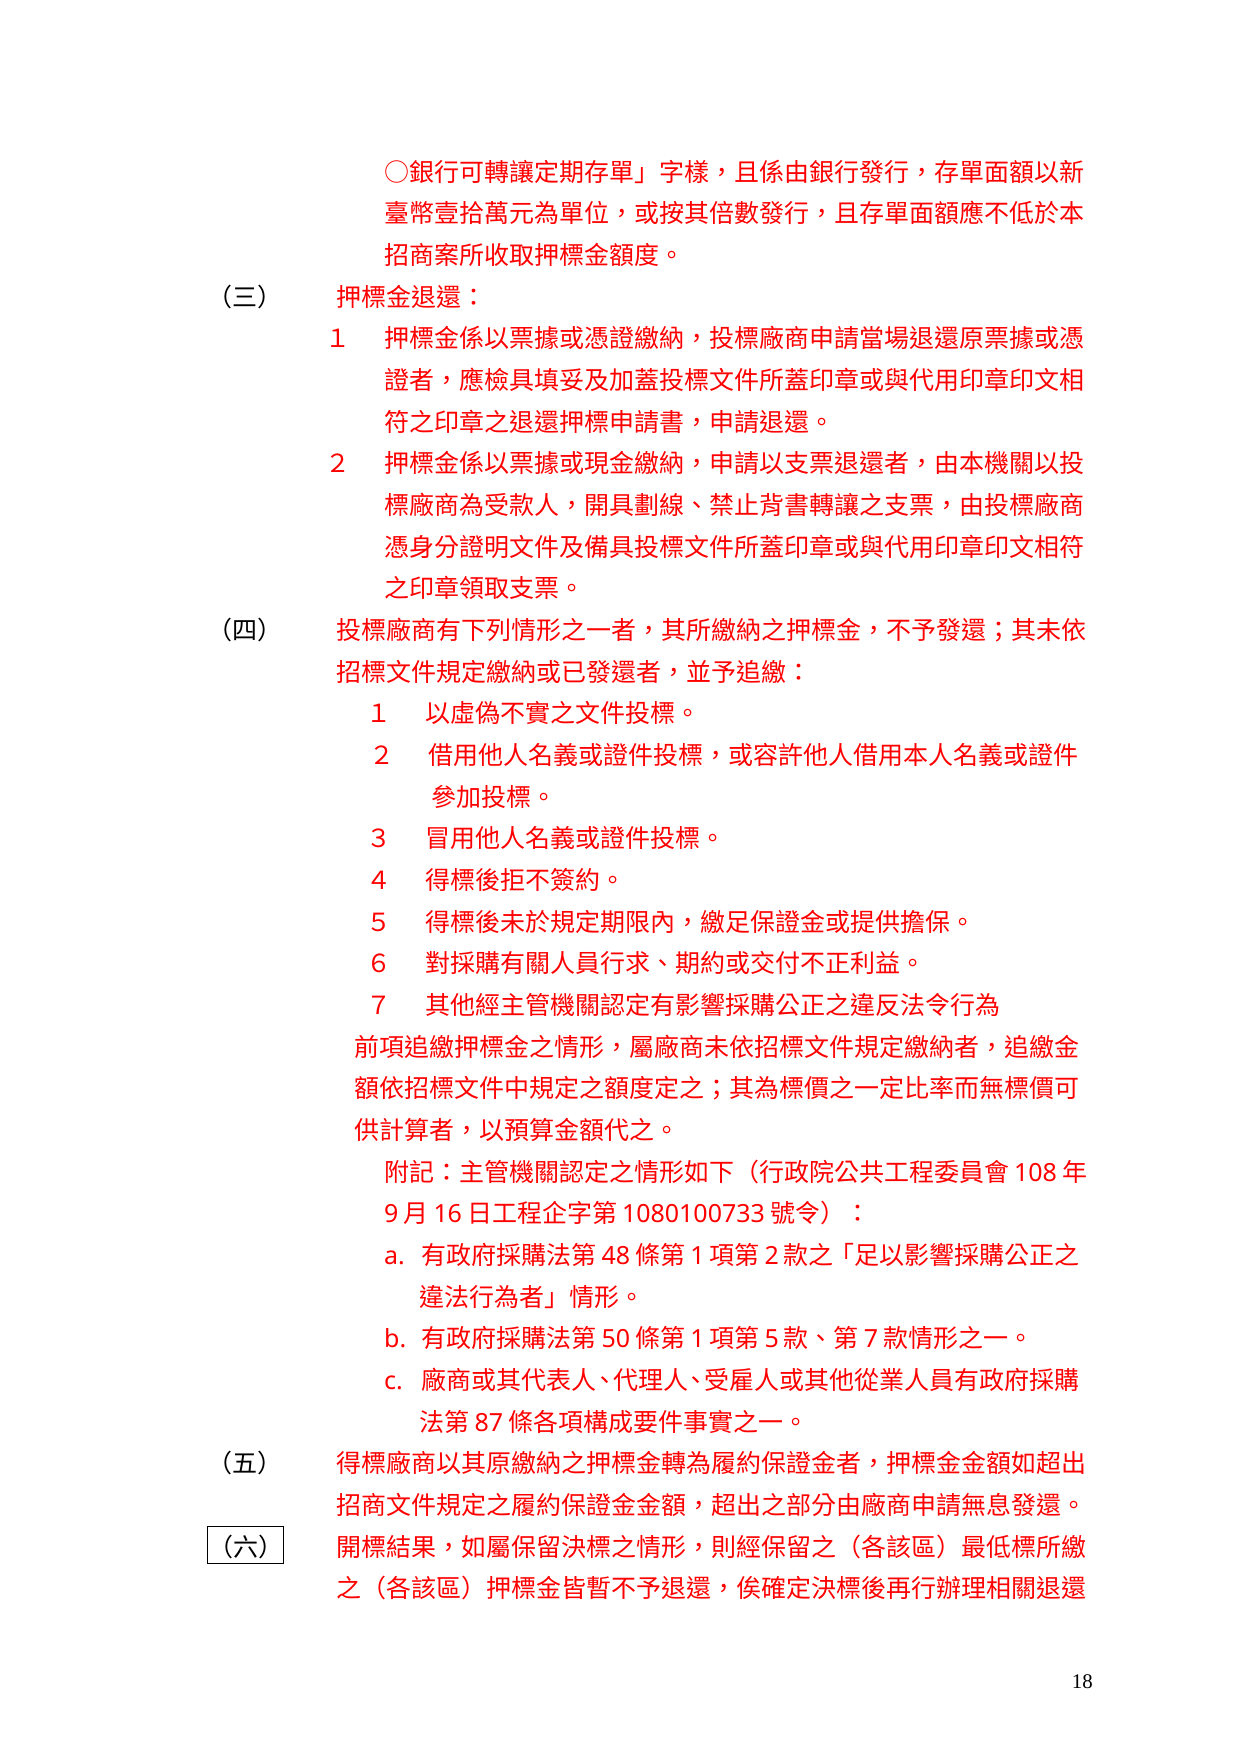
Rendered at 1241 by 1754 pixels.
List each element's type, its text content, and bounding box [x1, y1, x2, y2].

subtitle 押標金係以票據或現金繳納，申請以支票退還者，由本機關以投標廠商為受款人，開具劃線、禁止背書轉讓之支票，由投標廠商憑身分證明文件及備具投標文件所蓋印章或與代用印章印文相符之印章領取支票。 [325, 439, 1092, 606]
subtitle 其他經主管機關認定有影響採購公正之違反法令行為 [366, 981, 1092, 1023]
subtitle 開標結果，如屬保留決標之情形，則經保留之（各該區）最低標所繳之（各該區）押標金皆暫不予退還，俟確定決標後再行辦理相關退還 [207, 1523, 1092, 1606]
subtitle 有政府採購法第48條第1項第2款之「足以影響採購公正之違法行為者」情形。 [384, 1231, 1079, 1314]
subtitle 借用他人名義或證件投標，或容許他人借用本人名義或證件參加投標。 [369, 731, 1092, 814]
subtitle 對採購有關人員行求、期約或交付不正利益。 [366, 939, 1092, 981]
subtitle 廠商或其代表人、代理人、受雇人或其他從業人員有政府採購法第87條各項構成要件事實之一。 [384, 1356, 1079, 1439]
subtitle 以虛偽不實之文件投標。 [366, 689, 1092, 731]
subtitle ○銀行可轉讓定期存單」字樣，且係由銀行發行，存單面額以新臺幣壹拾萬元為單位，或按其倍數發行，且存單面額應不低於本招商案所收取押標金額度。 [325, 148, 1092, 273]
subtitle 得標後拒不簽約。 [366, 856, 1092, 898]
subtitle 前項追繳押標金之情形，屬廠商未依招標文件規定繳納者，追繳金額依招標文件中規定之額度定之；其為標價之一定比率而無標價可供計算者，以預算金額代之。 [354, 1023, 1092, 1148]
subtitle 得標後未於規定期限內，繳足保證金或提供擔保。 [366, 898, 1092, 939]
subtitle 押標金退還： [207, 273, 1092, 314]
subtitle 投標廠商有下列情形之一者，其所繳納之押標金，不予發還；其未依招標文件規定繳納或已發還者，並予追繳： [207, 606, 1092, 689]
subtitle 附記：主管機關認定之情形如下（行政院公共工程委員會108年9月16日工程企字第1080100733號令）： [384, 1148, 1092, 1231]
subtitle 押標金係以票據或憑證繳納，投標廠商申請當場退還原票據或憑證者，應檢具填妥及加蓋投標文件所蓋印章或與代用印章印文相符之印章之退還押標申請書，申請退還。 [325, 314, 1092, 439]
subtitle 冒用他人名義或證件投標。 [366, 814, 1092, 856]
subtitle 有政府採購法第50條第1項第5款、第7款情形之一。 [384, 1314, 1079, 1356]
subtitle 得標廠商以其原繳納之押標金轉為履約保證金者，押標金金額如超出招商文件規定之履約保證金金額，超出之部分由廠商申請無息發還。 [207, 1439, 1092, 1523]
